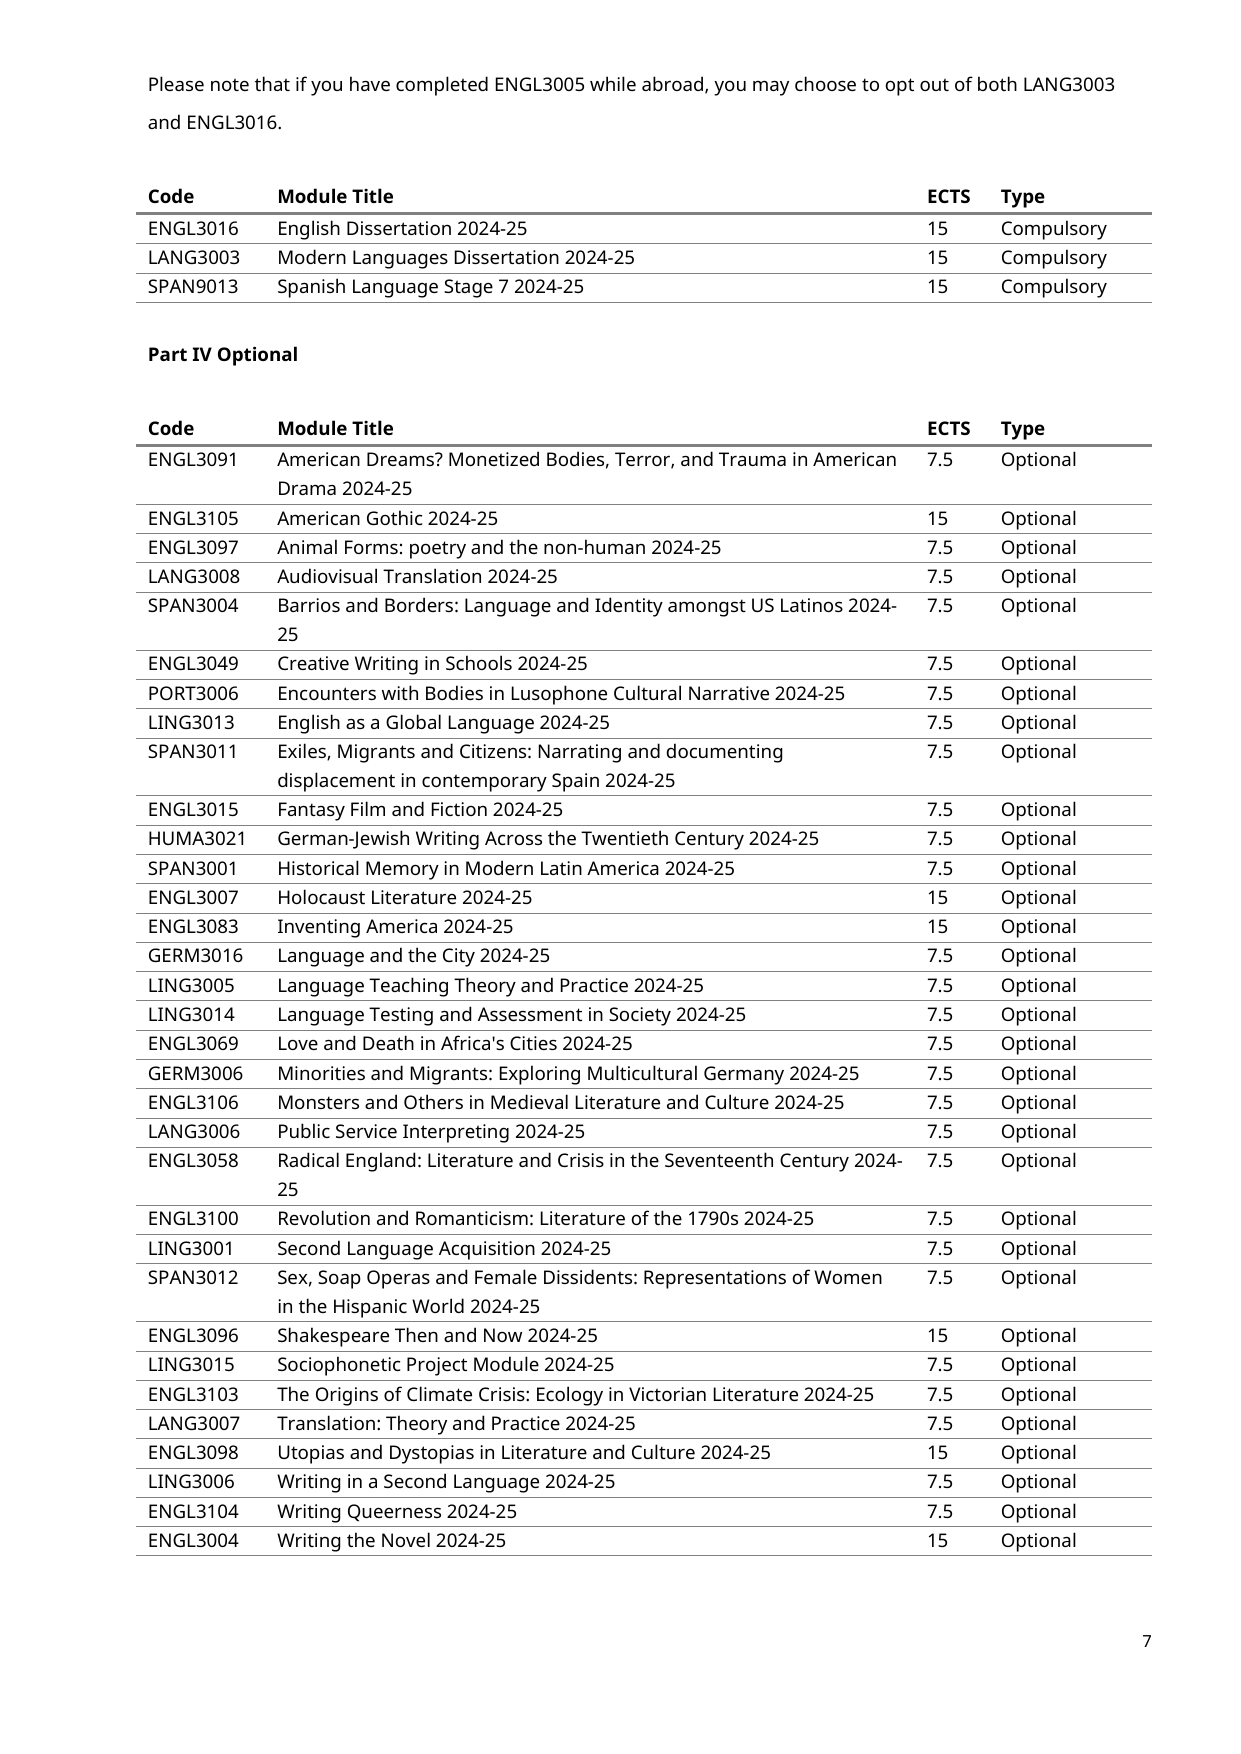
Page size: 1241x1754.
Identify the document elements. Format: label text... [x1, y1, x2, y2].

table_cell ENGL3098 [136, 1439, 266, 1468]
table_cell LANG3007 [136, 1410, 266, 1438]
table_cell Optional [989, 1527, 1152, 1555]
table_cell GERM3016 [136, 943, 266, 971]
table_cell Second Language Acquisition 2024-25 [266, 1235, 916, 1263]
table_cell Module Title [266, 184, 916, 212]
table_cell Please note that if you have completed ENGL3005 while abroad, you may choose to opt out of both LANG3003 and ENGL3016. [136, 71, 1152, 183]
table_cell Creative Writing in Schools 2024-25 [266, 651, 916, 679]
table_cell Optional [989, 593, 1152, 649]
table_cell ENGL3096 [136, 1322, 266, 1351]
table_cell 7.5 [916, 1469, 989, 1497]
table_cell Type [989, 415, 1152, 444]
table_cell Type [989, 184, 1152, 212]
table_cell 15 [916, 244, 989, 272]
table_cell 7.5 [916, 1264, 989, 1321]
table_cell Optional [989, 826, 1152, 854]
table_cell ENGL3007 [136, 884, 266, 912]
table_cell ENGL3069 [136, 1031, 266, 1059]
table_cell Code [136, 184, 266, 212]
table_cell 15 [916, 505, 989, 533]
table_cell Language Testing and Assessment in Society 2024-25 [266, 1001, 916, 1029]
table_cell 7.5 [916, 1498, 989, 1526]
table_cell ENGL3100 [136, 1206, 266, 1234]
table_cell Optional [989, 1119, 1152, 1147]
table_cell Utopias and Dystopias in Literature and Culture 2024-25 [266, 1439, 916, 1468]
table_cell ENGL3016 [136, 215, 266, 243]
table_cell American Dreams? Monetized Bodies, Terror, and Trauma in American Drama 2024-25 [266, 447, 916, 504]
table_cell ECTS [916, 184, 989, 212]
table_cell 15 [916, 884, 989, 912]
table_cell Optional [989, 1410, 1152, 1438]
table_cell Monsters and Others in Medieval Literature and Culture 2024-25 [266, 1089, 916, 1117]
table_cell 7.5 [916, 1089, 989, 1117]
table_cell Optional [989, 914, 1152, 942]
table_cell Radical England: Literature and Crisis in the Seventeenth Century 2024-25 [266, 1148, 916, 1205]
table_cell Public Service Interpreting 2024-25 [266, 1119, 916, 1147]
table_cell Optional [989, 1001, 1152, 1029]
table_cell Optional [989, 680, 1152, 708]
table_cell 7.5 [916, 1119, 989, 1147]
table_cell SPAN3004 [136, 593, 266, 649]
table_cell SPAN3011 [136, 739, 266, 795]
table_cell ENGL3091 [136, 447, 266, 504]
table_cell Part IV Optional [136, 303, 1152, 415]
table_cell 7.5 [916, 563, 989, 592]
table_cell Optional [989, 563, 1152, 592]
table_cell LING3013 [136, 709, 266, 737]
table_cell Animal Forms: poetry and the non-human 2024-25 [266, 534, 916, 562]
table_cell ENGL3105 [136, 505, 266, 533]
table_cell Optional [989, 447, 1152, 504]
table_cell Translation: Theory and Practice 2024-25 [266, 1410, 916, 1438]
table_cell Encounters with Bodies in Lusophone Cultural Narrative 2024-25 [266, 680, 916, 708]
table_cell Module Title [266, 415, 916, 444]
table_cell 7.5 [916, 972, 989, 1000]
table_cell Compulsory [989, 244, 1152, 272]
table_cell Historical Memory in Modern Latin America 2024-25 [266, 855, 916, 883]
table_cell Optional [989, 1352, 1152, 1380]
table_cell 7.5 [916, 1001, 989, 1029]
table_cell Optional [989, 1322, 1152, 1351]
table_cell Optional [989, 1206, 1152, 1234]
table_cell Optional [989, 1439, 1152, 1468]
table_cell 7.5 [916, 855, 989, 883]
table_cell Optional [989, 1060, 1152, 1088]
table_cell Optional [989, 1148, 1152, 1205]
table_cell Compulsory [989, 215, 1152, 243]
table_cell 7.5 [916, 739, 989, 795]
table_cell Optional [989, 972, 1152, 1000]
table_cell 15 [916, 1527, 989, 1555]
table_cell Optional [989, 1089, 1152, 1117]
table_cell Fantasy Film and Fiction 2024-25 [266, 796, 916, 825]
table_cell Barrios and Borders: Language and Identity amongst US Latinos 2024-25 [266, 593, 916, 649]
table_cell SPAN3001 [136, 855, 266, 883]
table_cell 7.5 [916, 447, 989, 504]
table_cell German-Jewish Writing Across the Twentieth Century 2024-25 [266, 826, 916, 854]
table_cell Writing in a Second Language 2024-25 [266, 1469, 916, 1497]
table_cell Shakespeare Then and Now 2024-25 [266, 1322, 916, 1351]
table_cell Optional [989, 1235, 1152, 1263]
table_cell SPAN9013 [136, 274, 266, 302]
table_cell ENGL3103 [136, 1381, 266, 1409]
table_cell Optional [989, 1498, 1152, 1526]
table_cell ENGL3049 [136, 651, 266, 679]
table_cell ENGL3083 [136, 914, 266, 942]
table_cell 7.5 [916, 651, 989, 679]
table_cell Optional [989, 796, 1152, 825]
table_cell LING3006 [136, 1469, 266, 1497]
table_cell SPAN3012 [136, 1264, 266, 1321]
table_cell Language Teaching Theory and Practice 2024-25 [266, 972, 916, 1000]
table_cell Modern Languages Dissertation 2024-25 [266, 244, 916, 272]
table_cell LING3014 [136, 1001, 266, 1029]
table_cell 7.5 [916, 796, 989, 825]
table_cell ENGL3058 [136, 1148, 266, 1205]
table_cell 7.5 [916, 1235, 989, 1263]
table_cell Optional [989, 1381, 1152, 1409]
table_cell 15 [916, 1322, 989, 1351]
table_cell Minorities and Migrants: Exploring Multicultural Germany 2024-25 [266, 1060, 916, 1088]
table_cell 7.5 [916, 1206, 989, 1234]
table_cell 15 [916, 215, 989, 243]
table_cell LANG3006 [136, 1119, 266, 1147]
table_cell Love and Death in Africa's Cities 2024-25 [266, 1031, 916, 1059]
table_cell 7.5 [916, 1410, 989, 1438]
table_cell English Dissertation 2024-25 [266, 215, 916, 243]
table_cell American Gothic 2024-25 [266, 505, 916, 533]
table_cell Optional [989, 709, 1152, 737]
table_cell Inventing America 2024-25 [266, 914, 916, 942]
table_cell Sociophonetic Project Module 2024-25 [266, 1352, 916, 1380]
table_cell Optional [989, 505, 1152, 533]
table_cell Optional [989, 739, 1152, 795]
table_cell Spanish Language Stage 7 2024-25 [266, 274, 916, 302]
table_cell ECTS [916, 415, 989, 444]
table_cell Sex, Soap Operas and Female Dissidents: Representations of Women in the Hispanic World 2024-25 [266, 1264, 916, 1321]
table_cell Optional [989, 651, 1152, 679]
table_cell ENGL3015 [136, 796, 266, 825]
table_cell Writing Queerness 2024-25 [266, 1498, 916, 1526]
table_cell Writing the Novel 2024-25 [266, 1527, 916, 1555]
table_cell Optional [989, 1264, 1152, 1321]
table_cell 7.5 [916, 826, 989, 854]
table_cell 7.5 [916, 1031, 989, 1059]
table_cell The Origins of Climate Crisis: Ecology in Victorian Literature 2024-25 [266, 1381, 916, 1409]
table_cell 7.5 [916, 1381, 989, 1409]
table_cell Optional [989, 855, 1152, 883]
table_cell LING3005 [136, 972, 266, 1000]
table_cell 15 [916, 274, 989, 302]
table_cell Compulsory [989, 274, 1152, 302]
table_cell 7.5 [916, 534, 989, 562]
table_cell Optional [989, 884, 1152, 912]
table_cell ENGL3106 [136, 1089, 266, 1117]
table_cell 7.5 [916, 680, 989, 708]
table_cell ENGL3097 [136, 534, 266, 562]
table_cell GERM3006 [136, 1060, 266, 1088]
table_cell 15 [916, 914, 989, 942]
table_cell Optional [989, 1031, 1152, 1059]
table_cell LANG3008 [136, 563, 266, 592]
table_cell 7.5 [916, 943, 989, 971]
table_cell Exiles, Migrants and Citizens: Narrating and documenting displacement in contemporary Spain 2024-25 [266, 739, 916, 795]
table_cell 7.5 [916, 709, 989, 737]
table_cell Holocaust Literature 2024-25 [266, 884, 916, 912]
table_cell LING3015 [136, 1352, 266, 1380]
table_cell ENGL3104 [136, 1498, 266, 1526]
table_cell PORT3006 [136, 680, 266, 708]
table_cell Language and the City 2024-25 [266, 943, 916, 971]
table_cell 7.5 [916, 1352, 989, 1380]
table_cell LANG3003 [136, 244, 266, 272]
table_cell 7.5 [916, 1148, 989, 1205]
table_cell ENGL3004 [136, 1527, 266, 1555]
table_cell HUMA3021 [136, 826, 266, 854]
table_cell Revolution and Romanticism: Literature of the 1790s 2024-25 [266, 1206, 916, 1234]
table_cell Optional [989, 1469, 1152, 1497]
table_cell 15 [916, 1439, 989, 1468]
table_cell 7.5 [916, 593, 989, 649]
table_cell Optional [989, 943, 1152, 971]
table_cell Audiovisual Translation 2024-25 [266, 563, 916, 592]
table_cell Optional [989, 534, 1152, 562]
table_cell 7.5 [916, 1060, 989, 1088]
table_cell LING3001 [136, 1235, 266, 1263]
table_cell English as a Global Language 2024-25 [266, 709, 916, 737]
table_cell Code [136, 415, 266, 444]
